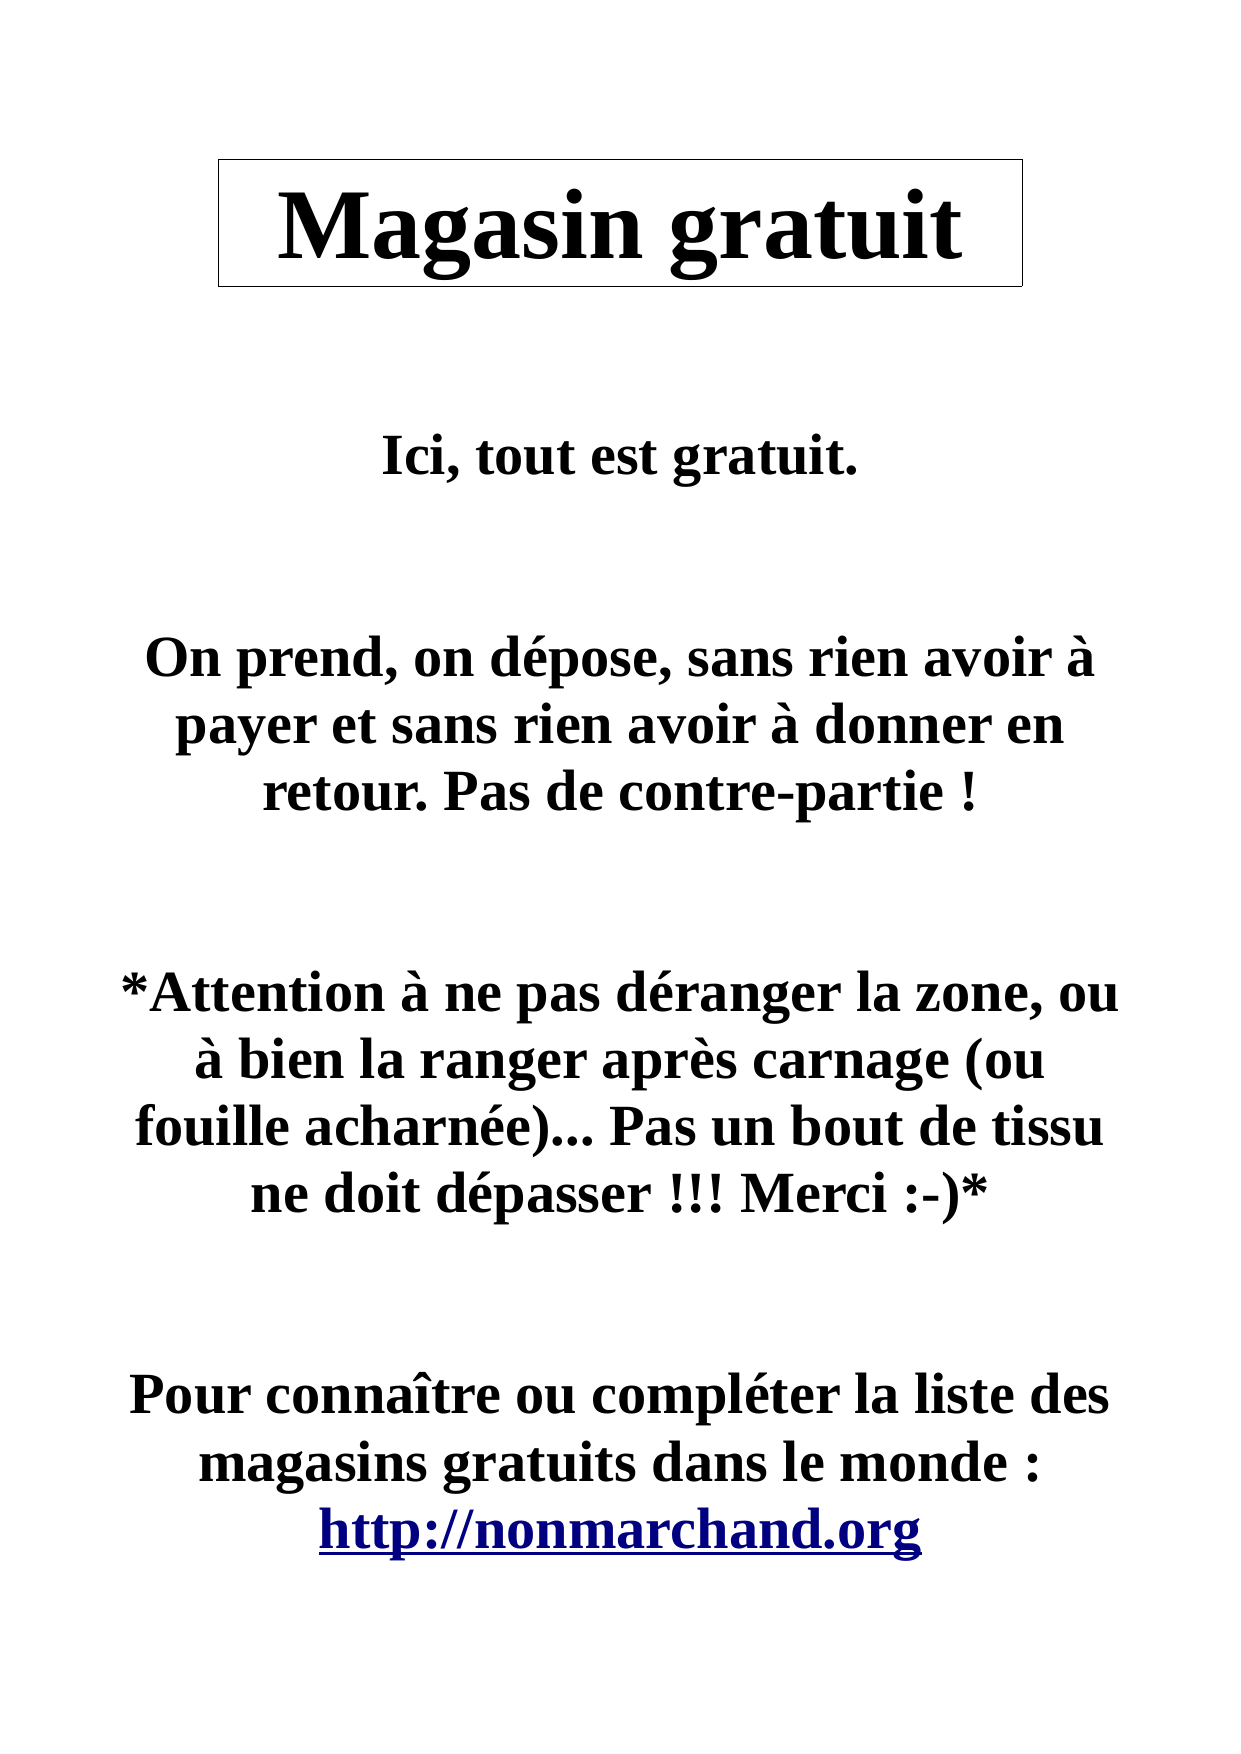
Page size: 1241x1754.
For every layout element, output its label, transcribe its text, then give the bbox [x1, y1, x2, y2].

text On prend, on dépose, sans rien avoir à payer et sans rien avoir à donner en retour. Pas de contre-partie ! [118, 621, 1122, 823]
text http://nonmarchand.org [118, 1493, 1122, 1561]
table_header Magasin gratuit [219, 160, 1022, 286]
text Ici, tout est gratuit. [118, 420, 1122, 487]
text *Attention à ne pas déranger la zone, ou à bien la ranger après carnage (ou fouille acharnée)... Pas un bout de tissu ne doit dépasser !!! Merci :-)* [118, 957, 1122, 1225]
text Pour connaître ou compléter la liste des magasins gratuits dans le monde : [118, 1359, 1122, 1493]
